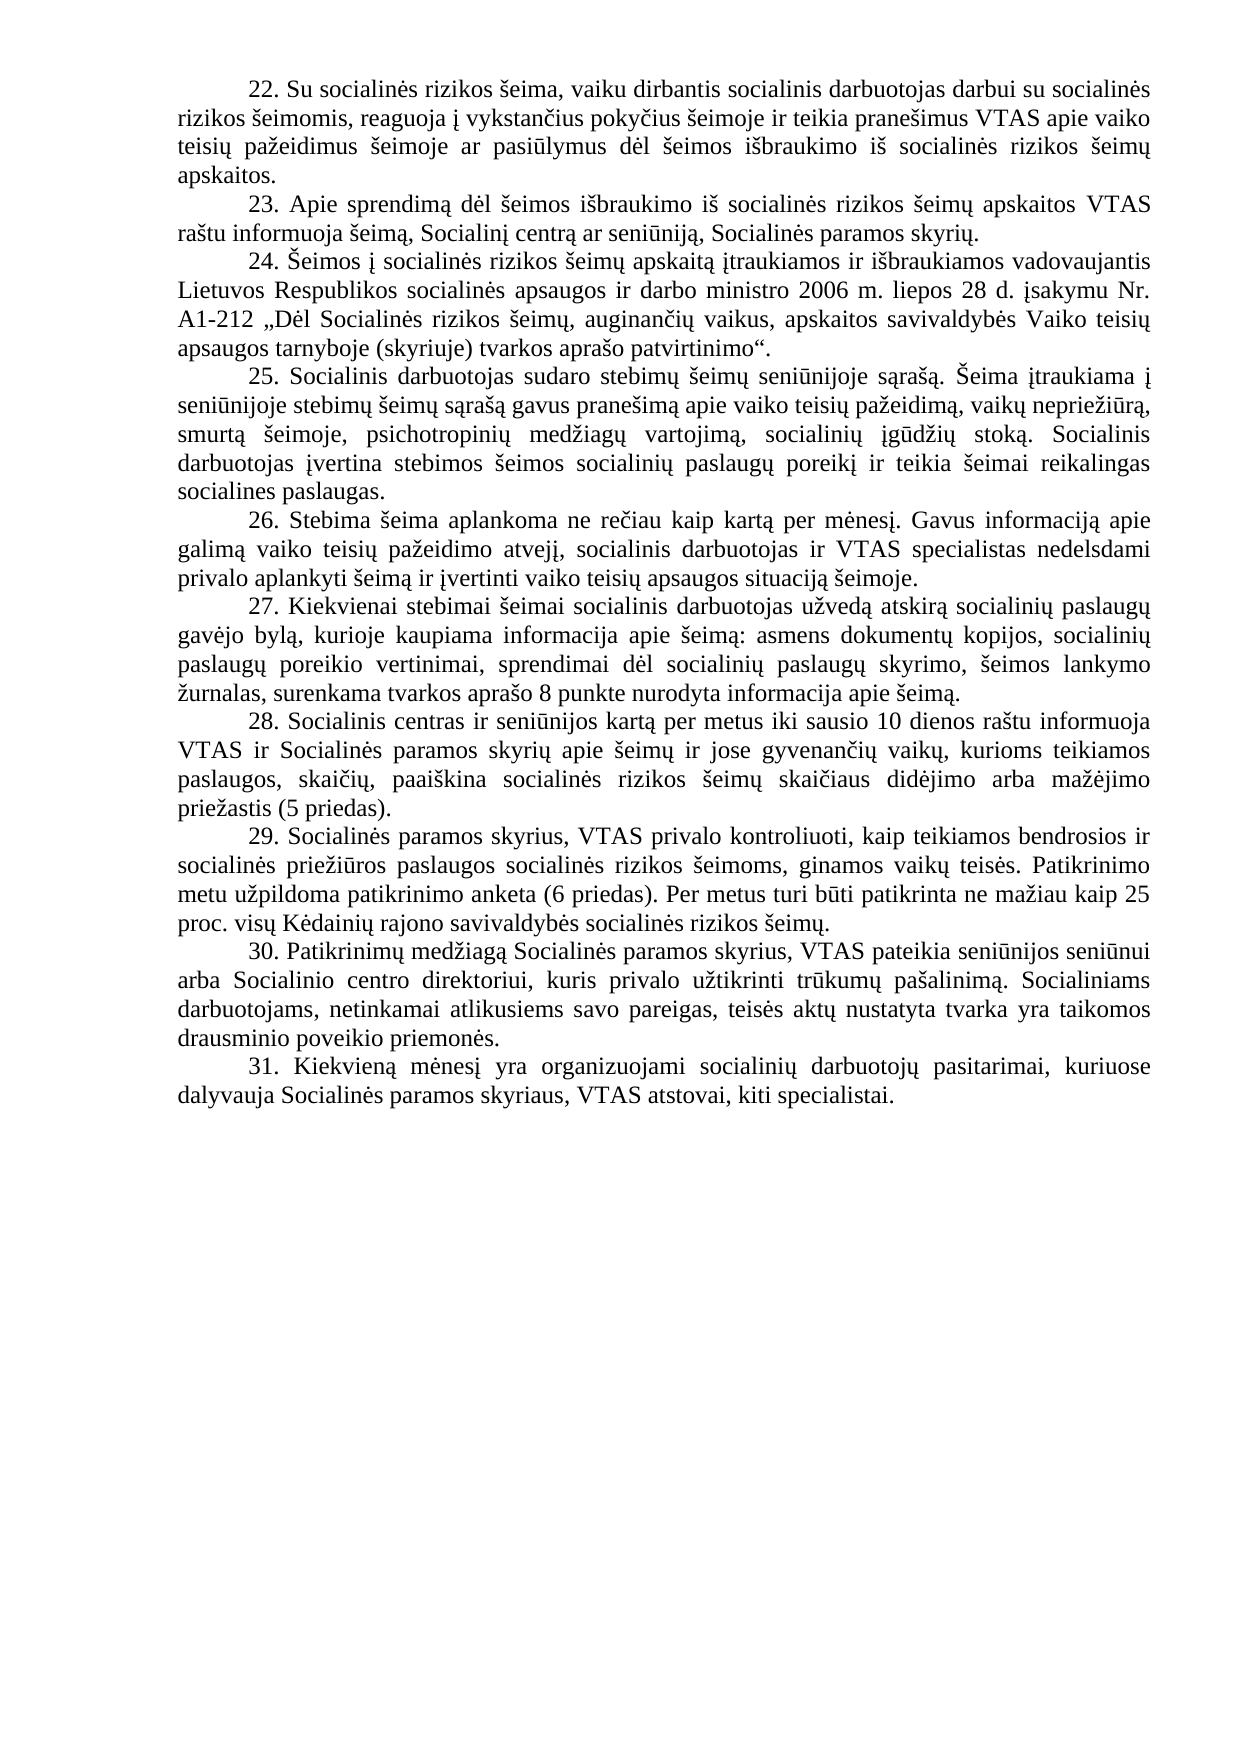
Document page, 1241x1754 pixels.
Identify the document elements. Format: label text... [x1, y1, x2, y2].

text 24. Šeimos į socialinės rizikos šeimų apskaitą įtraukiamos ir išbraukiamos vadovaujantis Lietuvos Respublikos socialinės apsaugos ir darbo ministro 2006 m. liepos 28 d. įsakymu Nr. A1-212 „Dėl Socialinės rizikos šeimų, auginančių vaikus, apskaitos savivaldybės Vaiko teisių apsaugos tarnyboje (skyriuje) tvarkos aprašo patvirtinimo“. [177, 246, 1151, 361]
text 31. Kiekvieną mėnesį yra organizuojami socialinių darbuotojų pasitarimai, kuriuose dalyvauja Socialinės paramos skyriaus, VTAS atstovai, kiti specialistai. [177, 1051, 1151, 1109]
text 23. Apie sprendimą dėl šeimos išbraukimo iš socialinės rizikos šeimų apskaitos VTAS raštu informuoja šeimą, Socialinį centrą ar seniūniją, Socialinės paramos skyrių. [177, 189, 1151, 246]
text 29. Socialinės paramos skyrius, VTAS privalo kontroliuoti, kaip teikiamos bendrosios ir socialinės priežiūros paslaugos socialinės rizikos šeimoms, ginamos vaikų teisės. Patikrinimo metu užpildoma patikrinimo anketa (6 priedas). Per metus turi būti patikrinta ne mažiau kaip 25 proc. visų Kėdainių rajono savivaldybės socialinės rizikos šeimų. [177, 821, 1151, 936]
text 25. Socialinis darbuotojas sudaro stebimų šeimų seniūnijoje sąrašą. Šeima įtraukiama į seniūnijoje stebimų šeimų sąrašą gavus pranešimą apie vaiko teisių pažeidimą, vaikų nepriežiūrą, smurtą šeimoje, psichotropinių medžiagų vartojimą, socialinių įgūdžių stoką. Socialinis darbuotojas įvertina stebimos šeimos socialinių paslaugų poreikį ir teikia šeimai reikalingas socialines paslaugas. [177, 361, 1151, 505]
text 26. Stebima šeima aplankoma ne rečiau kaip kartą per mėnesį. Gavus informaciją apie galimą vaiko teisių pažeidimo atvejį, socialinis darbuotojas ir VTAS specialistas nedelsdami privalo aplankyti šeimą ir įvertinti vaiko teisių apsaugos situaciją šeimoje. [177, 505, 1151, 591]
text 27. Kiekvienai stebimai šeimai socialinis darbuotojas užvedą atskirą socialinių paslaugų gavėjo bylą, kurioje kaupiama informacija apie šeimą: asmens dokumentų kopijos, socialinių paslaugų poreikio vertinimai, sprendimai dėl socialinių paslaugų skyrimo, šeimos lankymo žurnalas, surenkama tvarkos aprašo 8 punkte nurodyta informacija apie šeimą. [177, 591, 1151, 706]
text 30. Patikrinimų medžiagą Socialinės paramos skyrius, VTAS pateikia seniūnijos seniūnui arba Socialinio centro direktoriui, kuris privalo užtikrinti trūkumų pašalinimą. Socialiniams darbuotojams, netinkamai atlikusiems savo pareigas, teisės aktų nustatyta tvarka yra taikomos drausminio poveikio priemonės. [177, 936, 1151, 1051]
text 22. Su socialinės rizikos šeima, vaiku dirbantis socialinis darbuotojas darbui su socialinės rizikos šeimomis, reaguoja į vykstančius pokyčius šeimoje ir teikia pranešimus VTAS apie vaiko teisių pažeidimus šeimoje ar pasiūlymus dėl šeimos išbraukimo iš socialinės rizikos šeimų apskaitos. [177, 74, 1151, 189]
text 28. Socialinis centras ir seniūnijos kartą per metus iki sausio 10 dienos raštu informuoja VTAS ir Socialinės paramos skyrių apie šeimų ir jose gyvenančių vaikų, kurioms teikiamos paslaugos, skaičių, paaiškina socialinės rizikos šeimų skaičiaus didėjimo arba mažėjimo priežastis (5 priedas). [177, 706, 1151, 821]
